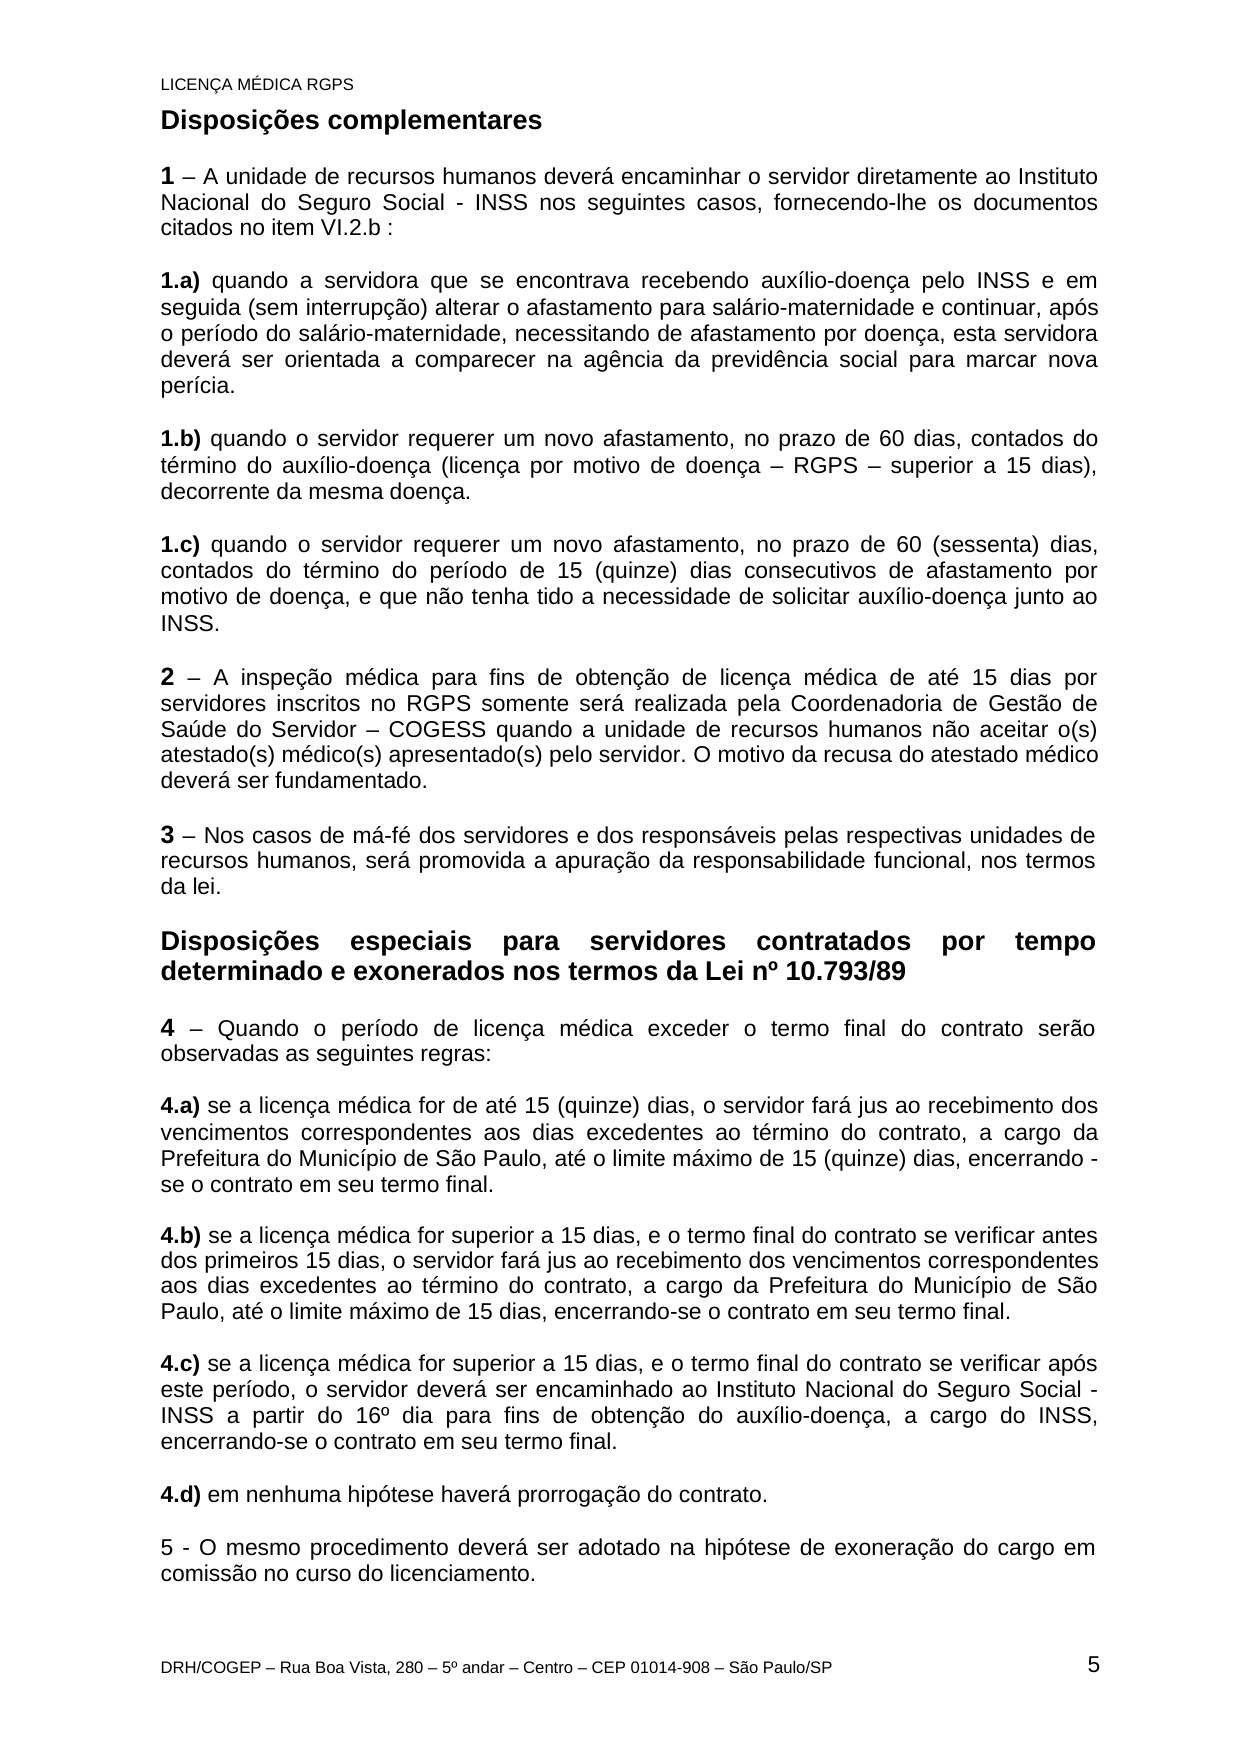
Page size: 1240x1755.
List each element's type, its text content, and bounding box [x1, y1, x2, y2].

text 4 – Quando o período de licença médica exceder o termo final do contrato serão observadas as seguintes regras: [160, 1015, 1097, 1066]
text 1.c) quando o servidor requerer um novo afastamento, no prazo de 60 (sessenta) dias, contados do término do período de 15 (quinze) dias consecutivos de afastamento por motivo de doença, e que não tenha tido a necessidade de solicitar auxílio-doença junto ao INSS. [160, 531, 1099, 636]
table_header DRH/COGEP – Rua Boa Vista, 280 – 5º andar – Centro – CEP 01014-908 – São Paulo/SP [160, 1651, 958, 1677]
text 1.a) quando a servidora que se encontrava recebendo auxílio-doença pelo INSS e em seguida (sem interrupção) alterar o afastamento para salário-maternidade e continuar, após o período do salário-maternidade, necessitando de afastamento por doença, esta servidora deverá ser orientada a comparecer na agência da previdência social para marcar nova perícia. [160, 268, 1099, 398]
text 4.a) se a licença médica for de até 15 (quinze) dias, o servidor fará jus ao recebimento dos vencimentos correspondentes aos dias excedentes ao término do contrato, a cargo da Prefeitura do Município de São Paulo, até o limite máximo de 15 (quinze) dias, encerrando - se o contrato em seu termo final. [160, 1093, 1099, 1197]
text 4.c) se a licença médica for superior a 15 dias, e o termo final do contrato se verificar após este período, o servidor deverá ser encaminhado ao Instituto Nacional do Seguro Social - INSS a partir do 16º dia para fins de obtenção do auxílio-doença, a cargo do INSS, encerrando-se o contrato em seu termo final. [160, 1351, 1099, 1454]
text 4.b) se a licença médica for superior a 15 dias, e o termo final do contrato se verificar antes dos primeiros 15 dias, o servidor fará jus ao recebimento dos vencimentos correspondentes aos dias excedentes ao término do contrato, a cargo da Prefeitura do Município de São Paulo, até o limite máximo de 15 dias, encerrando-se o contrato em seu termo final. [160, 1223, 1099, 1324]
text 1.b) quando o servidor requerer um novo afastamento, no prazo de 60 dias, contados do término do auxílio-doença (licença por motivo de doença – RGPS – superior a 15 dias), decorrente da mesma doença. [160, 426, 1099, 504]
text LICENÇA MÉDICA RGPS [160, 75, 1099, 94]
text 2 – A inspeção médica para fins de obtenção de licença médica de até 15 dias por servidores inscritos no RGPS somente será realizada pela Coordenadoria de Gestão de Saúde do Servidor – COGESS quando a unidade de recursos humanos não aceitar o(s) atestado(s) médico(s) apresentado(s) pelo servidor. O motivo da recusa do atestado médico deverá ser fundamentado. [160, 663, 1099, 793]
text 1 – A unidade de recursos humanos deverá encaminhar o servidor diretamente ao Instituto Nacional do Seguro Social - INSS nos seguintes casos, fornecendo-lhe os documentos citados no item VI.2.b : [160, 163, 1099, 241]
text 4.d) em nenhuma hipótese haverá prorrogação do contrato. [160, 1481, 1099, 1507]
text 3 – Nos casos de má-fé dos servidores e dos responsáveis pelas respectivas unidades de recursos humanos, será promovida a apuração da responsabilidade funcional, nos termos da lei. [160, 821, 1097, 899]
text 5 - O mesmo procedimento deverá ser adotado na hipótese de exoneração do cargo em comissão no curso do licenciamento. [160, 1535, 1097, 1586]
text Disposições complementares [160, 104, 1099, 135]
table_header 5 [958, 1651, 1100, 1677]
text Disposições especiais para servidores contratados por tempo determinado e exonerados nos termos da Lei nº 10.793/89 [160, 926, 1097, 986]
